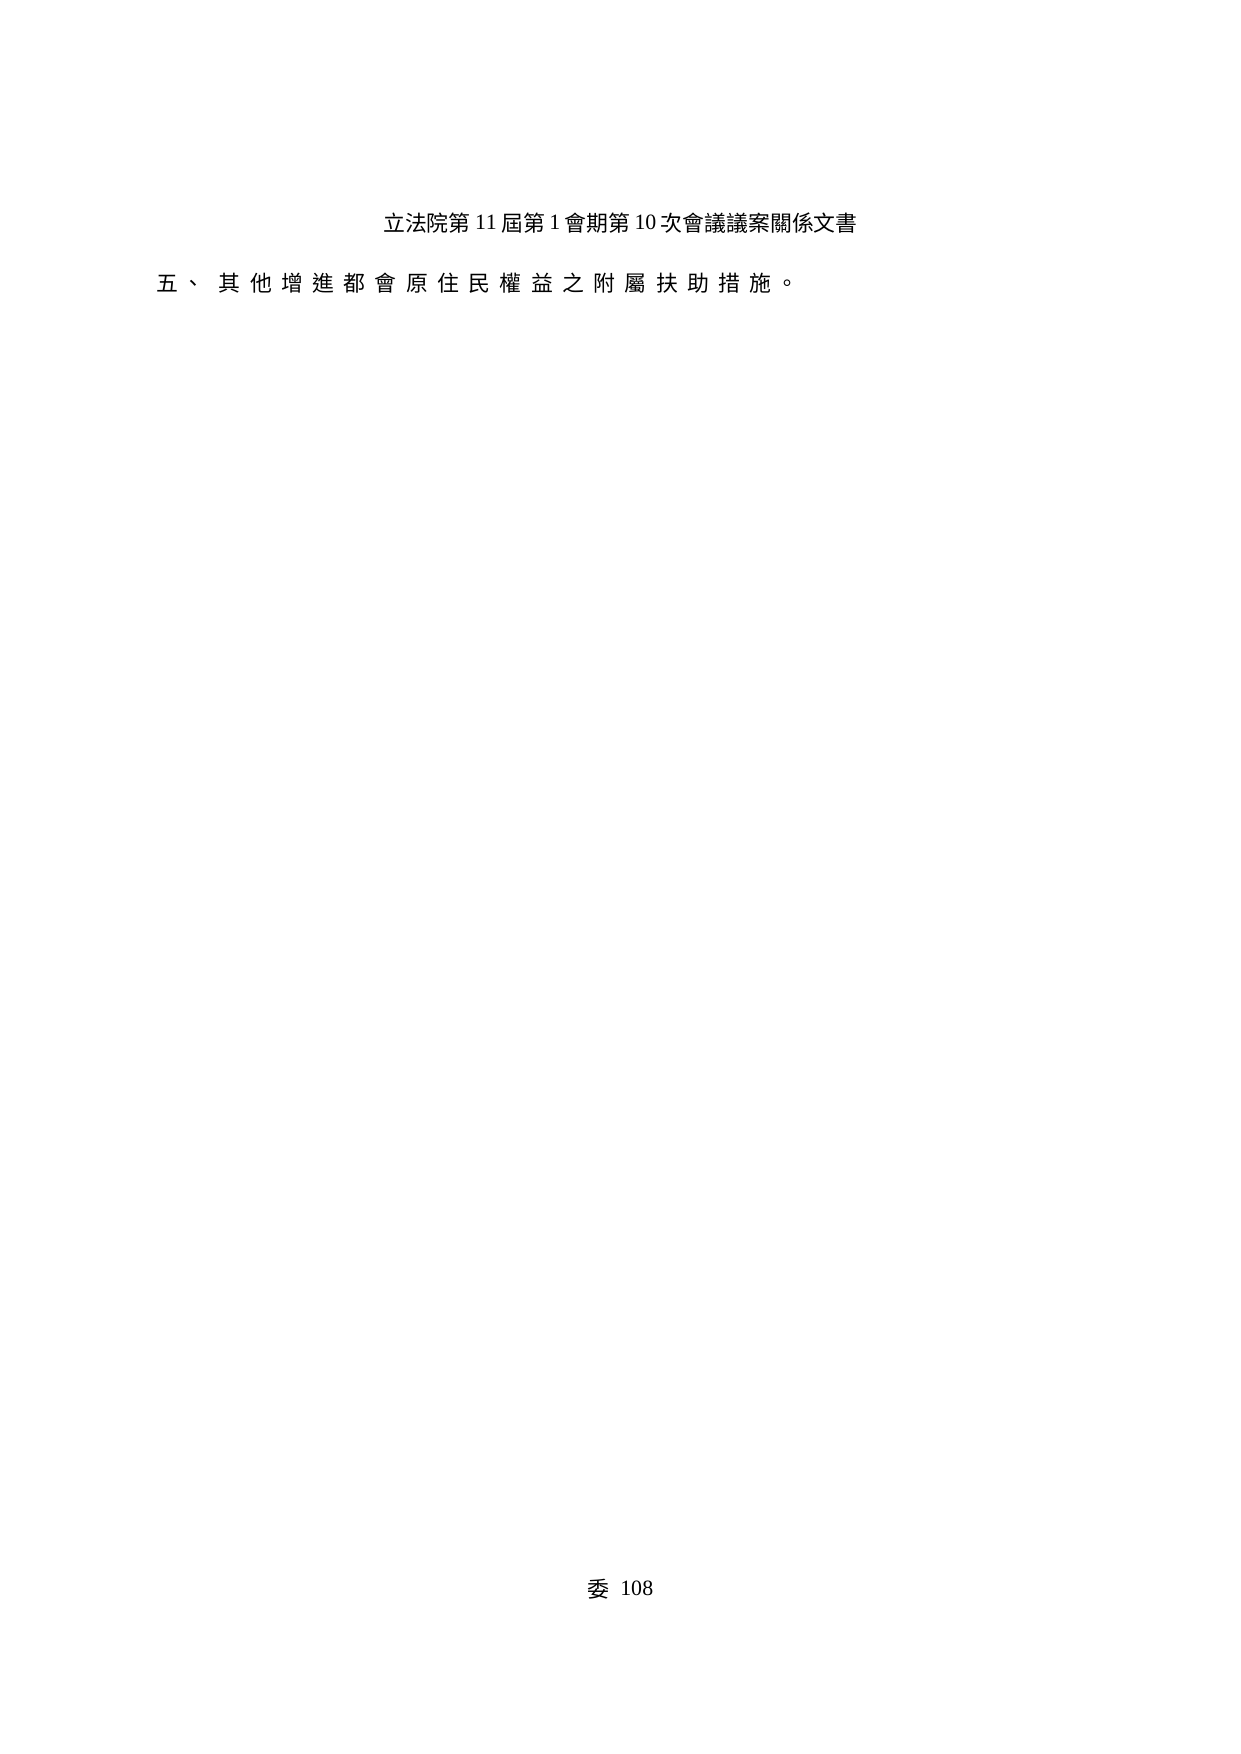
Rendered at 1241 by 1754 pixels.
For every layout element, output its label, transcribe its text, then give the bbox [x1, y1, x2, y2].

text 五、其他增進都會原住民權益之附屬扶助措施。 [151, 251, 1089, 313]
